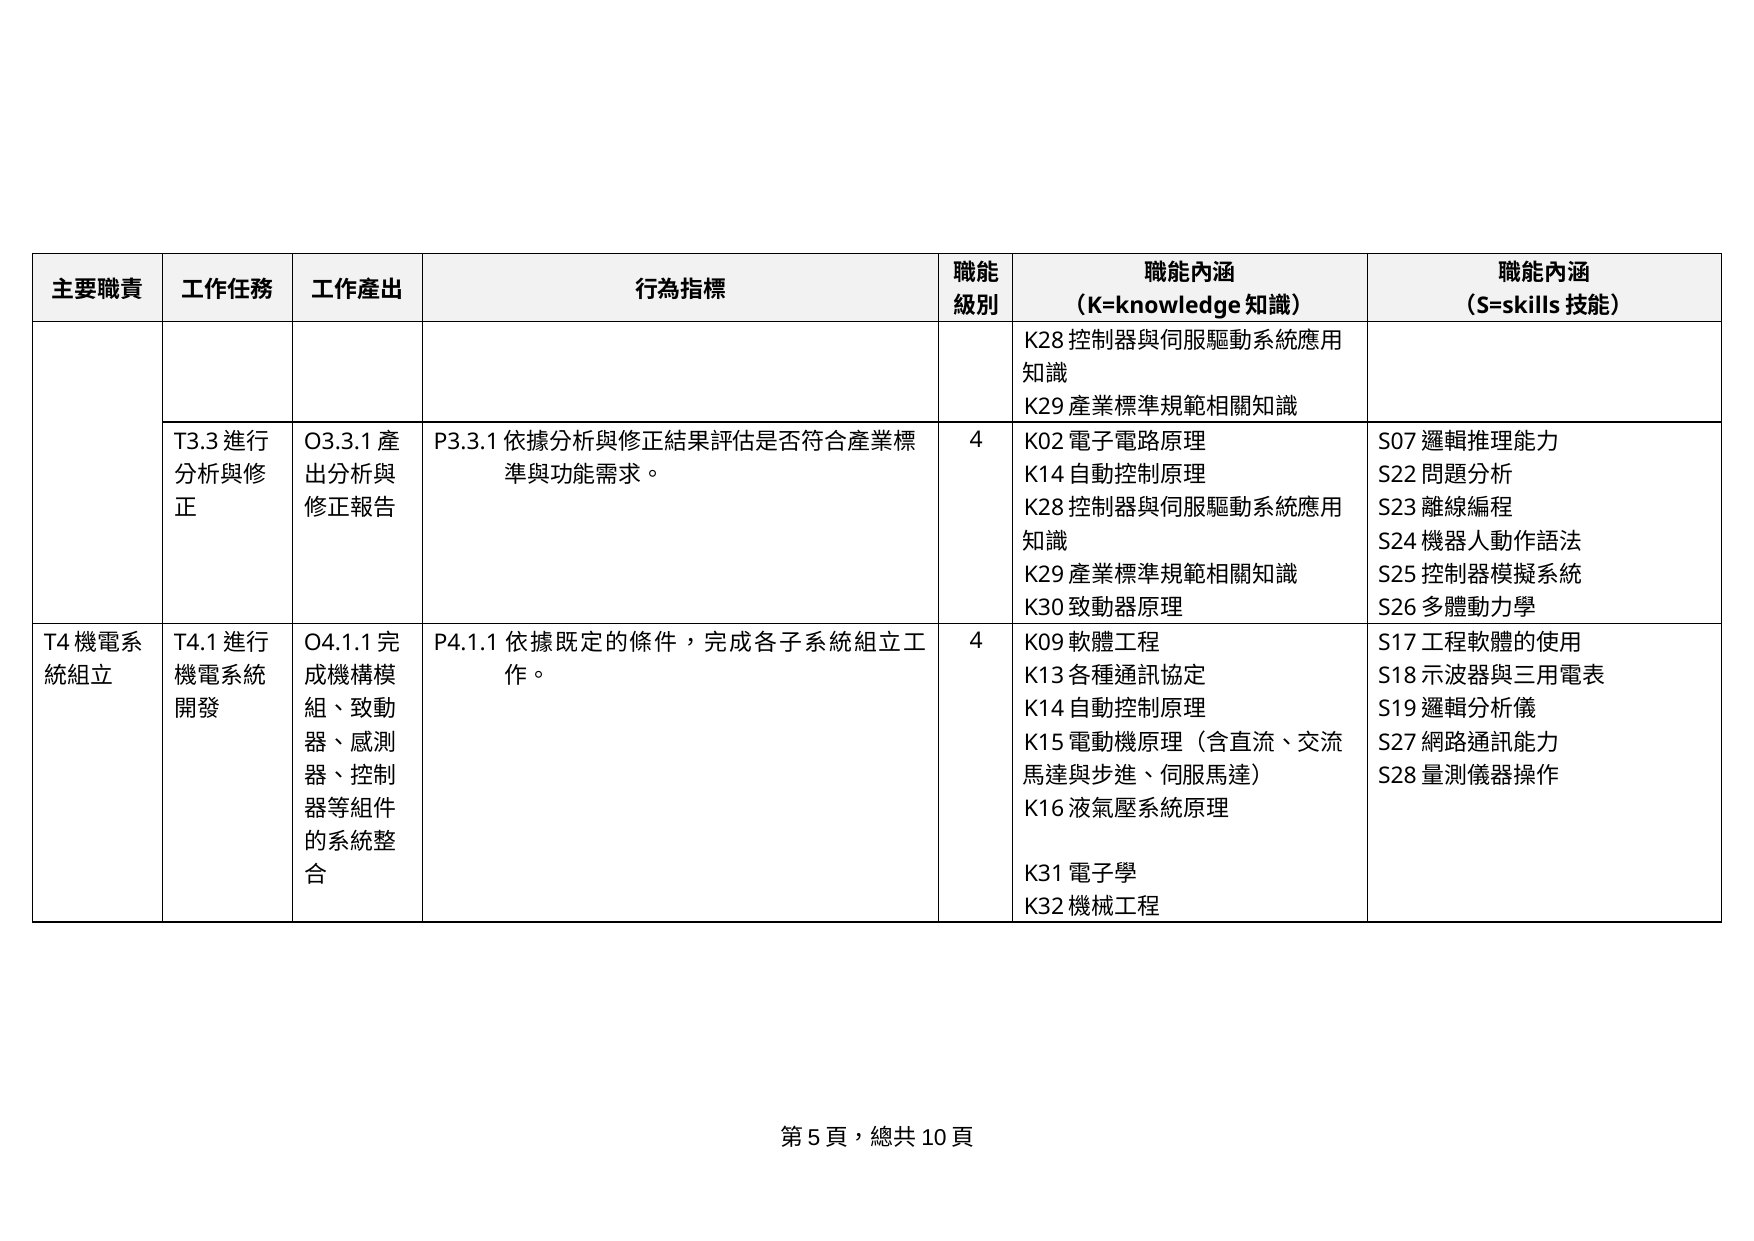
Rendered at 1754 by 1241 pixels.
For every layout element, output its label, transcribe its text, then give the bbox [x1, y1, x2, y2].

table_cell [293, 322, 422, 421]
table_cell 4 [939, 423, 1012, 622]
table_cell 4 [939, 624, 1012, 921]
table_cell [33, 322, 162, 622]
table_cell P4.1.1依據既定的條件，完成各子系統組立工作。 [423, 624, 938, 921]
table_cell T4.1進行機電系統開發 [163, 624, 292, 921]
table_cell S07邏輯推理能力 S22問題分析 S23離線編程 S24機器人動作語法 S25控制器模擬系統 S26多體動力學 [1368, 423, 1721, 622]
table_header 行為指標 [423, 254, 938, 321]
table_cell O3.3.1產出分析與修正報告 [293, 423, 422, 622]
table_header 工作產出 [293, 254, 422, 321]
table_header 工作任務 [163, 254, 292, 321]
table_cell P3.3.1依據分析與修正結果評估是否符合產業標準與功能需求。 [423, 423, 938, 622]
table_cell K28控制器與伺服驅動系統應用知識 K29產業標準規範相關知識 [1013, 322, 1367, 421]
table_header 職能內涵 （K=knowledge知識） [1013, 254, 1367, 321]
table_header 職能內涵 （S=skills技能） [1368, 254, 1721, 321]
table_cell K09軟體工程 K13各種通訊協定 K14自動控制原理 K15電動機原理（含直流、交流馬達與步進、伺服馬達） K16液氣壓系統原理 K31電子學 K32機械工程 [1013, 624, 1367, 921]
table_cell [1368, 322, 1721, 421]
table_cell [423, 322, 938, 421]
table_cell T4機電系統組立 [33, 624, 162, 921]
table_header 主要職責 [33, 254, 162, 321]
table_cell T3.3進行分析與修正 [163, 423, 292, 622]
table_header 職能級別 [939, 254, 1012, 321]
table_cell K02電子電路原理 K14自動控制原理 K28控制器與伺服驅動系統應用知識 K29產業標準規範相關知識 K30致動器原理 [1013, 423, 1367, 622]
table_cell [163, 322, 292, 421]
table_cell [939, 322, 1012, 421]
table_cell O4.1.1完成機構模組、致動器、感測器、控制器等組件的系統整合 [293, 624, 422, 921]
table_cell S17工程軟體的使用 S18示波器與三用電表 S19邏輯分析儀 S27網路通訊能力 S28量測儀器操作 [1368, 624, 1721, 921]
